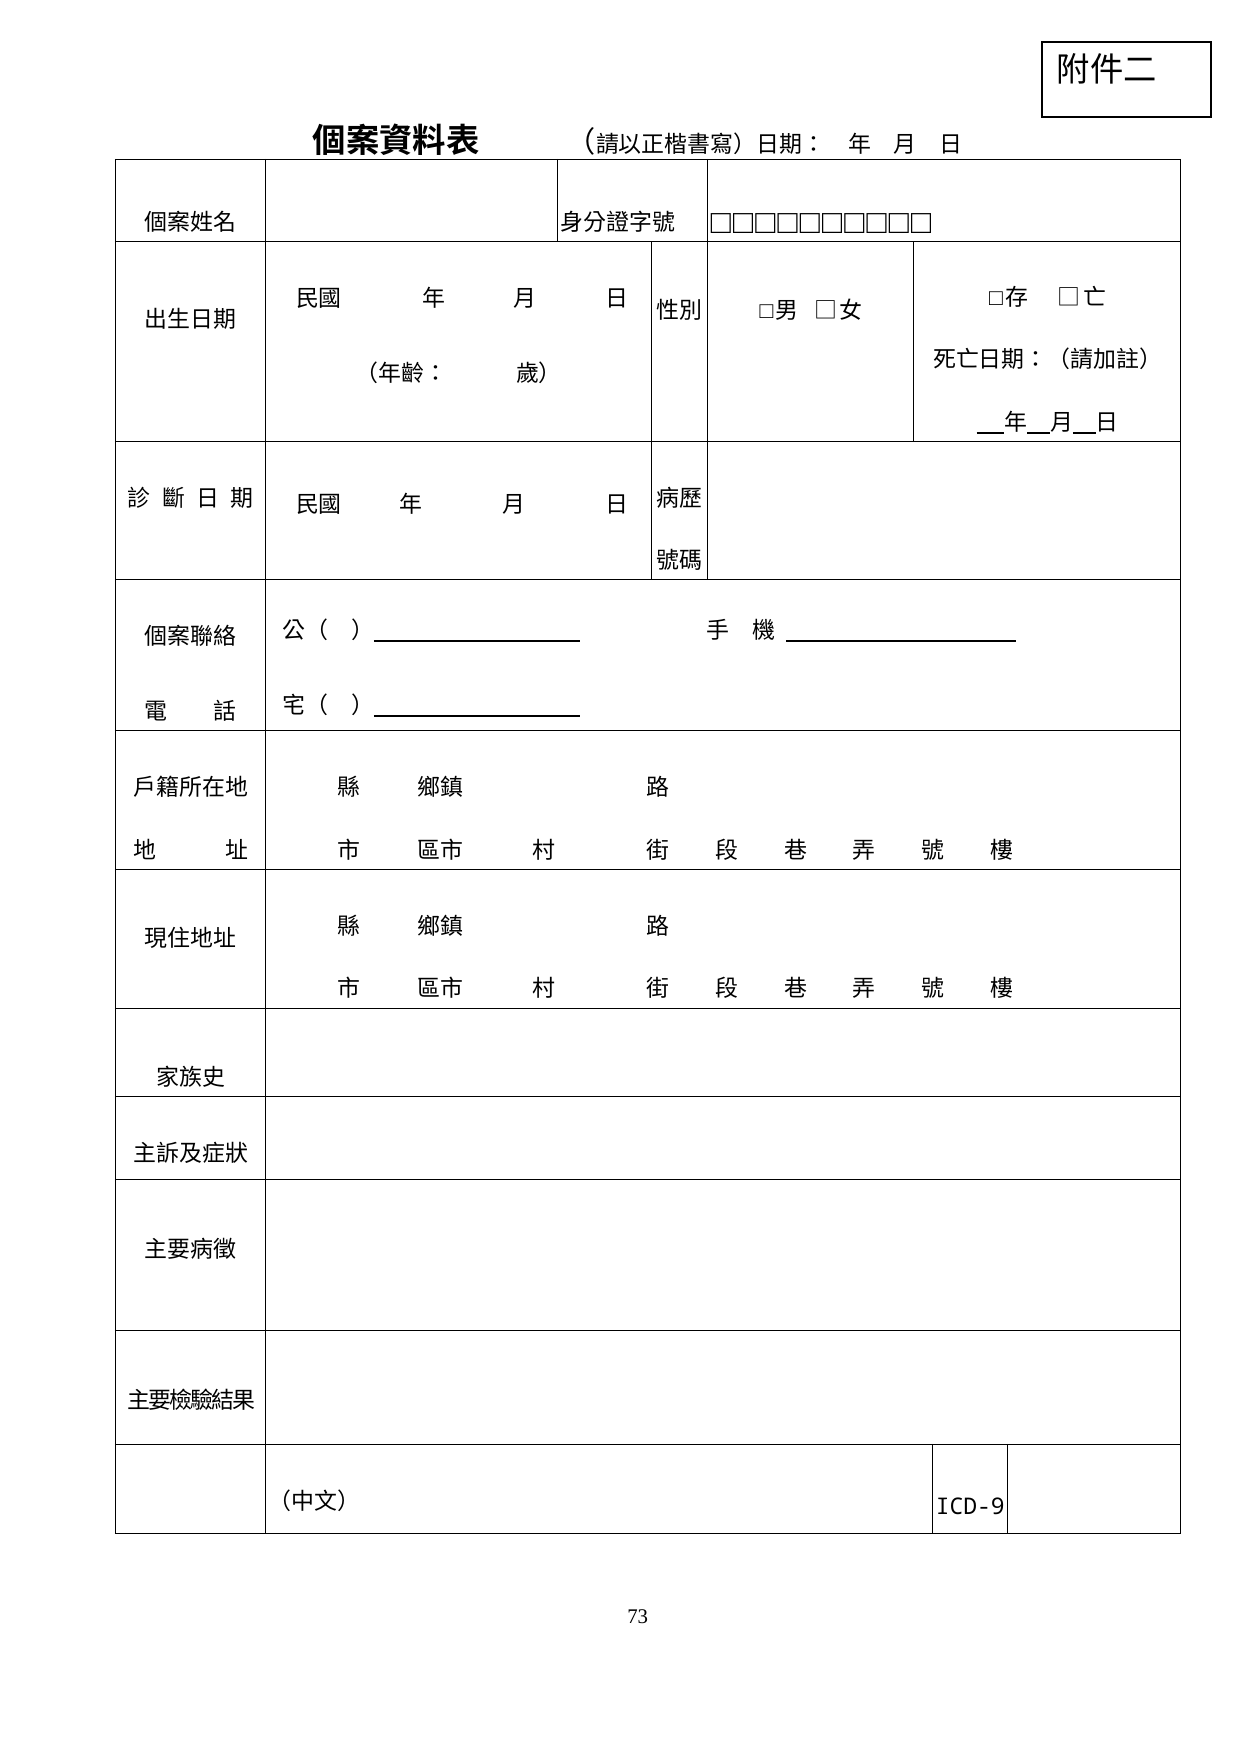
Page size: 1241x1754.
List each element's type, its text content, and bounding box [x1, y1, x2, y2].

table_cell 縣 鄉鎮 路 市 區市 村 街 段 巷 弄 號 樓 [266, 870, 1180, 1007]
table_cell [266, 1331, 1180, 1444]
table_cell 主要病徵 [116, 1180, 265, 1330]
table_cell [266, 1009, 1180, 1096]
table_cell □男 □女 [708, 242, 913, 441]
text 個案資料表 （請以正楷書寫）日期： 年 月 日 [150, 96, 1125, 159]
table_cell 診 斷 日 期 [116, 442, 265, 579]
table_cell 公（ ） 手 機 宅（ ） [266, 580, 1180, 730]
table_cell [266, 1180, 1180, 1330]
table_cell [1008, 1445, 1180, 1532]
table_cell 病歷號碼 [652, 442, 707, 579]
table_cell 戶籍所在地 地 址 [116, 731, 265, 869]
table_cell 現住地址 [116, 870, 265, 1007]
table_header 身分證字號 [558, 160, 707, 241]
table_cell 主要檢驗結果 [116, 1331, 265, 1444]
table_cell 家族史 [116, 1009, 265, 1096]
table_cell 民國 年 月 日 [266, 442, 651, 579]
table_header □□□□□□□□□□ [708, 160, 1180, 241]
table_header 個案姓名 [116, 160, 265, 241]
table_cell （中文） [266, 1445, 932, 1532]
table_cell 出生日期 [116, 242, 265, 441]
table_cell 民國 年 月 日 （年齡： 歲） [266, 242, 651, 441]
table_cell ICD-9 [933, 1445, 1007, 1532]
table_cell 個案聯絡 電 話 [116, 580, 265, 730]
table_cell [266, 1097, 1180, 1179]
table_cell 性別 [652, 242, 707, 441]
table_cell 主訴及症狀 [116, 1097, 265, 1179]
table_cell 縣 鄉鎮 路 市 區市 村 街 段 巷 弄 號 樓 [266, 731, 1180, 869]
table_cell [116, 1445, 265, 1532]
table_header [266, 160, 557, 241]
table_cell □存 □亡 死亡日期：（請加註） 年 月 日 [914, 242, 1180, 441]
table_cell [708, 442, 1180, 579]
